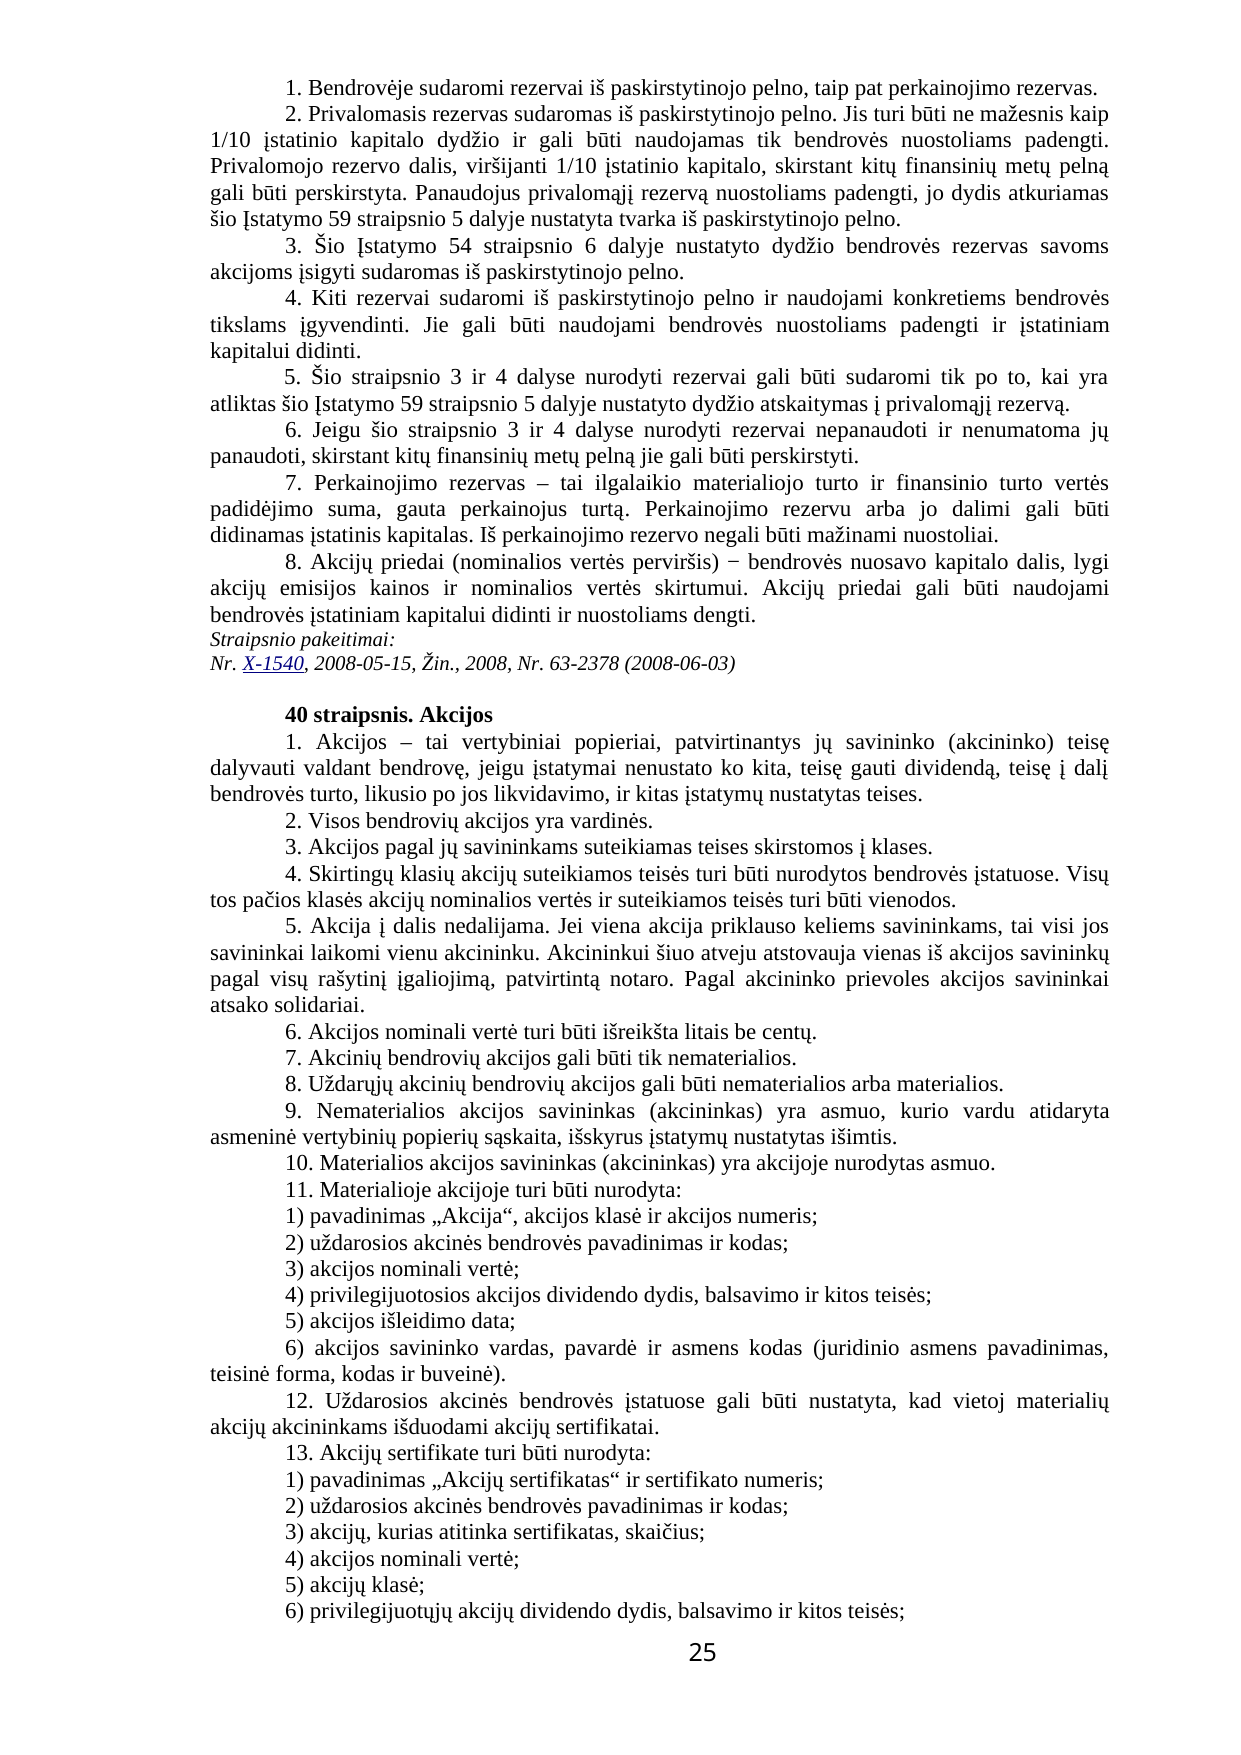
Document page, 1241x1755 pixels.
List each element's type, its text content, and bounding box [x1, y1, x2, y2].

text 5. Akcija į dalis nedalijama. Jei viena akcija priklauso keliems savininkams, tai visi jos savininkai laikomi vienu akcininku. Akcininkui šiuo atveju atstovauja vienas iš akcijos savininkų pagal visų rašytinį įgaliojimą, patvirtintą notaro. Pagal akcininko prievoles akcijos savininkai atsako solidariai. [210, 912, 1111, 1018]
text 5) akcijų klasė; [210, 1571, 1111, 1597]
text 5. Šio straipsnio 3 ir 4 dalyse nurodyti rezervai gali būti sudaromi tik po to, kai yra atliktas šio Įstatymo 59 straipsnio 5 dalyje nustatyto dydžio atskaitymas į privalomąjį rezervą. [210, 363, 1111, 416]
text 4) privilegijuotosios akcijos dividendo dydis, balsavimo ir kitos teisės; [210, 1281, 1111, 1308]
text 2. Visos bendrovių akcijos yra vardinės. [210, 807, 1111, 833]
text 1) pavadinimas „Akcija“, akcijos klasė ir akcijos numeris; [210, 1202, 1111, 1228]
text 11. Materialioje akcijoje turi būti nurodyta: [210, 1176, 1111, 1202]
text 1) pavadinimas „Akcijų sertifikatas“ ir sertifikato numeris; [210, 1466, 1111, 1492]
text 2. Privalomasis rezervas sudaromas iš paskirstytinojo pelno. Jis turi būti ne mažesnis kaip 1/10 įstatinio kapitalo dydžio ir gali būti naudojamas tik bendrovės nuostoliams padengti. Privalomojo rezervo dalis, viršijanti 1/10 įstatinio kapitalo, skirstant kitų finansinių metų pelną gali būti perskirstyta. Panaudojus privalomąjį rezervą nuostoliams padengti, jo dydis atkuriamas šio Įstatymo 59 straipsnio 5 dalyje nustatyta tvarka iš paskirstytinojo pelno. [210, 100, 1111, 232]
text 9. Nematerialios akcijos savininkas (akcininkas) yra asmuo, kurio vardu atidaryta asmeninė vertybinių popierių sąskaita, išskyrus įstatymų nustatytas išimtis. [210, 1097, 1111, 1149]
text 13. Akcijų sertifikate turi būti nurodyta: [210, 1439, 1111, 1466]
text 4) akcijos nominali vertė; [210, 1545, 1111, 1571]
text 12. Uždarosios akcinės bendrovės įstatuose gali būti nustatyta, kad vietoj materialių akcijų akcininkams išduodami akcijų sertifikatai. [210, 1387, 1111, 1439]
text 3) akcijos nominali vertė; [210, 1255, 1111, 1281]
text 10. Materialios akcijos savininkas (akcininkas) yra akcijoje nurodytas asmuo. [210, 1149, 1111, 1176]
text 2) uždarosios akcinės bendrovės pavadinimas ir kodas; [210, 1492, 1111, 1518]
text 6. Jeigu šio straipsnio 3 ir 4 dalyse nurodyti rezervai nepanaudoti ir nenumatoma jų panaudoti, skirstant kitų finansinių metų pelną jie gali būti perskirstyti. [210, 416, 1111, 469]
text 2) uždarosios akcinės bendrovės pavadinimas ir kodas; [210, 1228, 1111, 1255]
text Nr. X-1540, 2008-05-15, Žin., 2008, Nr. 63-2378 (2008-06-03) [210, 651, 1111, 675]
text 6) privilegijuotųjų akcijų dividendo dydis, balsavimo ir kitos teisės; [210, 1597, 1111, 1624]
text 1. Akcijos – tai vertybiniai popieriai, patvirtinantys jų savininko (akcininko) teisę dalyvauti valdant bendrovę, jeigu įstatymai nenustato ko kita, teisę gauti dividendą, teisę į dalį bendrovės turto, likusio po jos likvidavimo, ir kitas įstatymų nustatytas teises. [210, 728, 1111, 807]
text 7. Akcinių bendrovių akcijos gali būti tik nematerialios. [210, 1044, 1111, 1070]
text 8. Uždarųjų akcinių bendrovių akcijos gali būti nematerialios arba materialios. [210, 1070, 1111, 1097]
text 1. Bendrovėje sudaromi rezervai iš paskirstytinojo pelno, taip pat perkainojimo rezervas. [210, 73, 1111, 100]
text 3. Akcijos pagal jų savininkams suteikiamas teises skirstomos į klases. [210, 833, 1111, 859]
text 8. Akcijų priedai (nominalios vertės perviršis) − bendrovės nuosavo kapitalo dalis, lygi akcijų emisijos kainos ir nominalios vertės skirtumui. Akcijų priedai gali būti naudojami bendrovės įstatiniam kapitalui didinti ir nuostoliams dengti. [210, 548, 1111, 627]
text 6) akcijos savininko vardas, pavardė ir asmens kodas (juridinio asmens pavadinimas, teisinė forma, kodas ir buveinė). [210, 1334, 1111, 1387]
text 6. Akcijos nominali vertė turi būti išreikšta litais be centų. [210, 1018, 1111, 1044]
text 4. Skirtingų klasių akcijų suteikiamos teisės turi būti nurodytos bendrovės įstatuose. Visų tos pačios klasės akcijų nominalios vertės ir suteikiamos teisės turi būti vienodos. [210, 859, 1111, 912]
text 3. Šio Įstatymo 54 straipsnio 6 dalyje nustatyto dydžio bendrovės rezervas savoms akcijoms įsigyti sudaromas iš paskirstytinojo pelno. [210, 232, 1111, 284]
text 3) akcijų, kurias atitinka sertifikatas, skaičius; [210, 1518, 1111, 1545]
text 40 straipsnis. Akcijos [210, 701, 1111, 728]
text 7. Perkainojimo rezervas – tai ilgalaikio materialiojo turto ir finansinio turto vertės padidėjimo suma, gauta perkainojus turtą. Perkainojimo rezervu arba jo dalimi gali būti didinamas įstatinis kapitalas. Iš perkainojimo rezervo negali būti mažinami nuostoliai. [210, 469, 1111, 548]
text 5) akcijos išleidimo data; [210, 1308, 1111, 1334]
text 4. Kiti rezervai sudaromi iš paskirstytinojo pelno ir naudojami konkretiems bendrovės tikslams įgyvendinti. Jie gali būti naudojami bendrovės nuostoliams padengti ir įstatiniam kapitalui didinti. [210, 284, 1111, 363]
text Straipsnio pakeitimai: [210, 627, 1111, 651]
